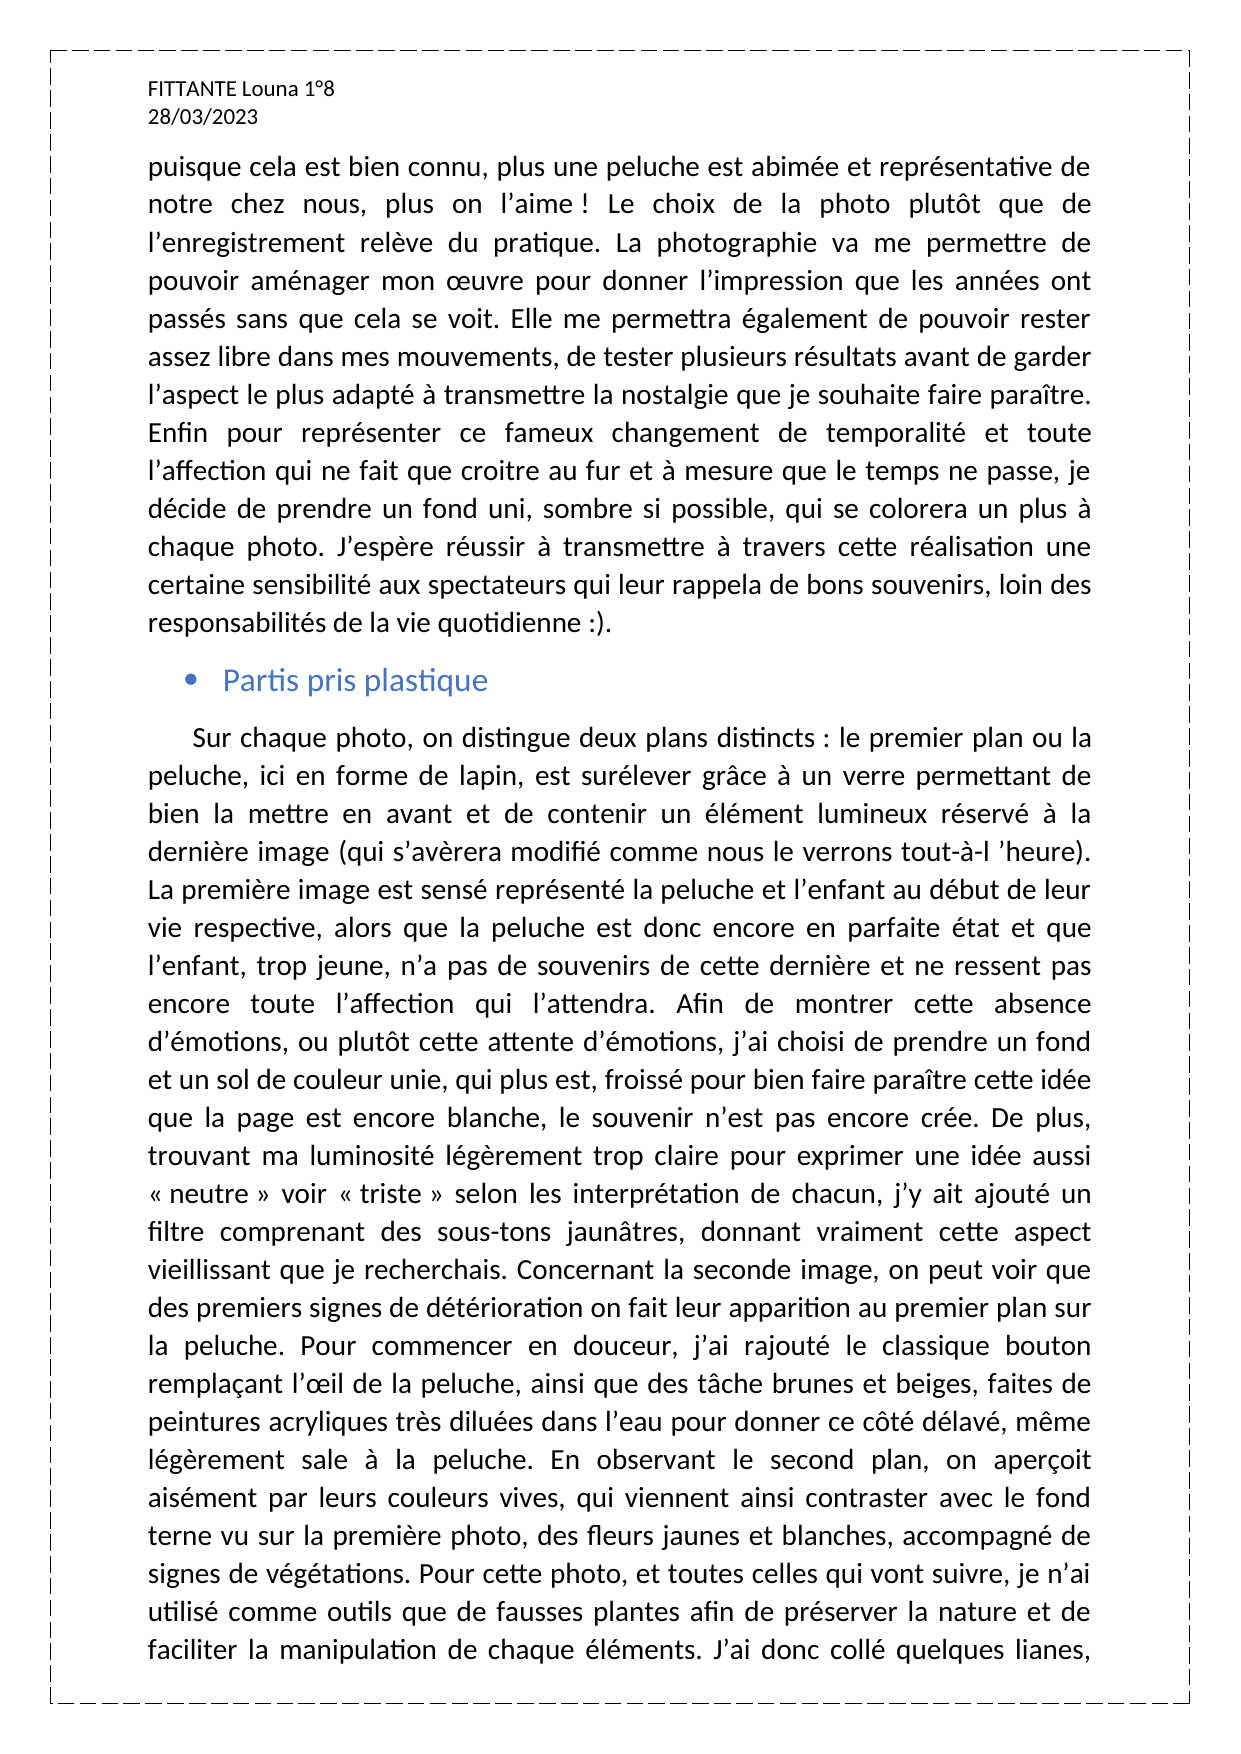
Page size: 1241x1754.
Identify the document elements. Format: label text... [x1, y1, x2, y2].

text Sur chaque photo, on distingue deux plans distincts : le premier plan ou la peluche, ici en forme de lapin, est surélever grâce à un verre permettant de bien la mettre en avant et de contenir un élément lumineux réservé à la dernière image (qui s’avèrera modifié comme nous le verrons tout-à-l ’heure). La première image est sensé représenté la peluche et l’enfant au début de leur vie respective, alors que la peluche est donc encore en parfaite état et que l’enfant, trop jeune, n’a pas de souvenirs de cette dernière et ne ressent pas encore toute l’affection qui l’attendra. Afin de montrer cette absence d’émotions, ou plutôt cette attente d’émotions, j’ai choisi de prendre un fond et un sol de couleur unie, qui plus est, froissé pour bien faire paraître cette idée que la page est encore blanche, le souvenir n’est pas encore crée. De plus, trouvant ma luminosité légèrement trop claire pour exprimer une idée aussi « neutre » voir « triste » selon les interprétation de chacun, j’y ait ajouté un filtre comprenant des sous-tons jaunâtres, donnant vraiment cette aspect vieillissant que je recherchais. Concernant la seconde image, on peut voir que des premiers signes de détérioration on fait leur apparition au premier plan sur la peluche. Pour commencer en douceur, j’ai rajouté le classique bouton remplaçant l’œil de la peluche, ainsi que des tâche brunes et beiges, faites de peintures acryliques très diluées dans l’eau pour donner ce côté délavé, même légèrement sale à la peluche. En observant le second plan, on aperçoit aisément par leurs couleurs vives, qui viennent ainsi contraster avec le fond terne vu sur la première photo, des fleurs jaunes et blanches, accompagné de signes de végétations. Pour cette photo, et toutes celles qui vont suivre, je n’ai utilisé comme outils que de fausses plantes afin de préserver la nature et de faciliter la manipulation de chaque éléments. J’ai donc collé quelques lianes, [148, 719, 1093, 1667]
text puisque cela est bien connu, plus une peluche est abimée et représentative de notre chez nous, plus on l’aime ! Le choix de la photo plutôt que de l’enregistrement relève du pratique. La photographie va me permettre de pouvoir aménager mon œuvre pour donner l’impression que les années ont passés sans que cela se voit. Elle me permettra également de pouvoir rester assez libre dans mes mouvements, de tester plusieurs résultats avant de garder l’aspect le plus adapté à transmettre la nostalgie que je souhaite faire paraître. Enfin pour représenter ce fameux changement de temporalité et toute l’affection qui ne fait que croitre au fur et à mesure que le temps ne passe, je décide de prendre un fond uni, sombre si possible, qui se colorera un plus à chaque photo. J’espère réussir à transmettre à travers cette réalisation une certaine sensibilité aux spectateurs qui leur rappela de bons souvenirs, loin des responsabilités de la vie quotidienne :). [148, 148, 1093, 639]
list Partis pris plastique [185, 658, 1093, 699]
